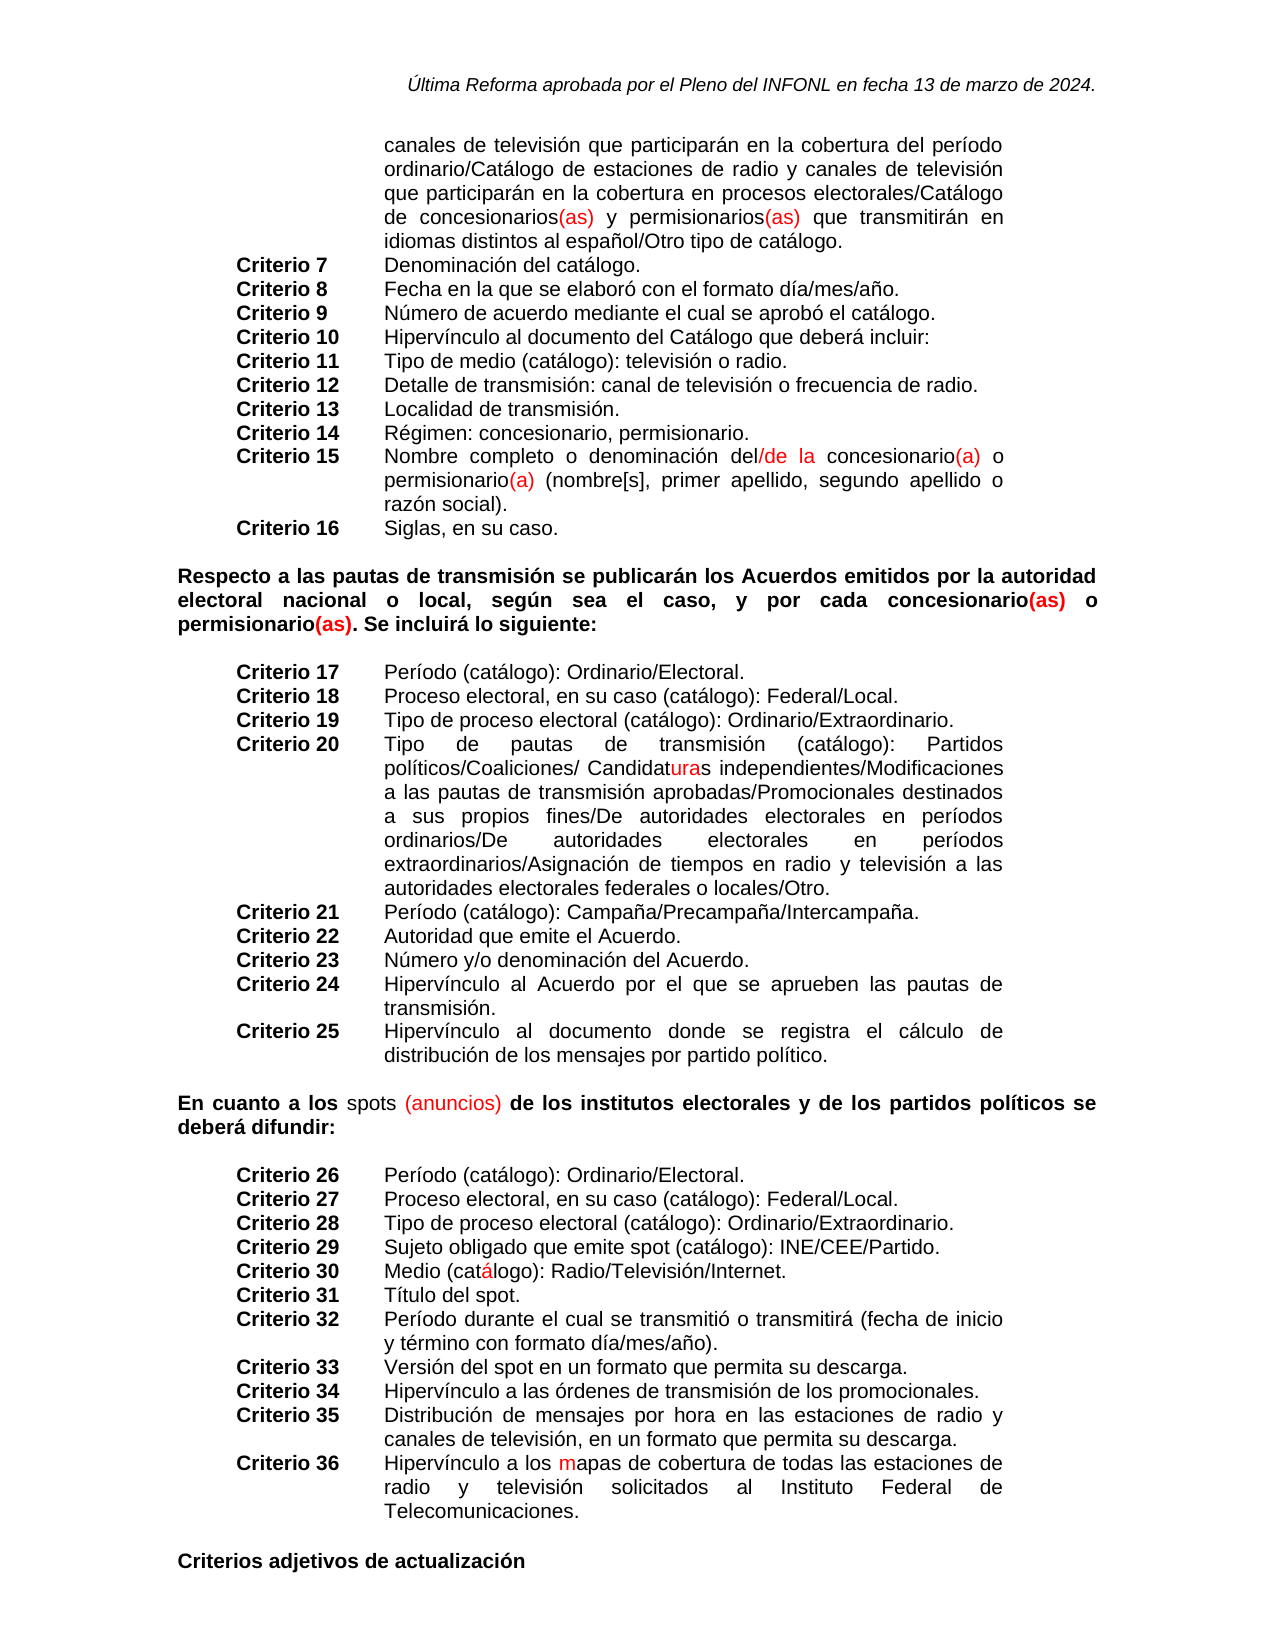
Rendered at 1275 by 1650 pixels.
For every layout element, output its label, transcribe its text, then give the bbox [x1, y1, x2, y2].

text Criterio 17 Período (catálogo): Ordinario/Electoral. [236, 660, 1004, 684]
text Criterio 31 Título del spot. [236, 1283, 1004, 1307]
text Criterio 8 Fecha en la que se elaboró con el formato día/mes/año. [236, 277, 1004, 301]
text Criterio 29 Sujeto obligado que emite spot (catálogo): INE/CEE/Partido. [236, 1235, 1004, 1259]
text Criterio 7 Denominación del catálogo. [236, 253, 1004, 277]
text Criterio 35 Distribución de mensajes por hora en las estaciones de radio y canales de televisión, en un formato que permita su descarga. [236, 1403, 1004, 1451]
text Criterio 18 Proceso electoral, en su caso (catálogo): Federal/Local. [236, 684, 1004, 708]
text Criterio 15 Nombre completo o denominación del/de la concesionario(a) o permisionario(a) (nombre[s], primer apellido, segundo apellido o razón social). [236, 444, 1004, 516]
text Criterio 36 Hipervínculo a los mapas de cobertura de todas las estaciones de radio y televisión solicitados al Instituto Federal de Telecomunicaciones. [236, 1451, 1004, 1522]
text Respecto a las pautas de transmisión se publicarán los Acuerdos emitidos por la autoridad electoral nacional o local, según sea el caso, y por cada concesionario(as) o permisionario(as). Se incluirá lo siguiente: [177, 564, 1098, 636]
text Criterio 9 Número de acuerdo mediante el cual se aprobó el catálogo. [236, 301, 1004, 324]
text En cuanto a los spots (anuncios) de los institutos electorales y de los partidos políticos se deberá difundir: [177, 1091, 1098, 1139]
text Criterio 14 Régimen: concesionario, permisionario. [236, 420, 1004, 444]
text canales de televisión que participarán en la cobertura del período ordinario/Catálogo de estaciones de radio y canales de televisión que participarán en la cobertura en procesos electorales/Catálogo de concesionarios(as) y permisionarios(as) que transmitirán en idiomas distintos al español/Otro tipo de catálogo. [236, 133, 1004, 253]
text Criterio 11 Tipo de medio (catálogo): televisión o radio. [236, 348, 1004, 372]
text Criterio 34 Hipervínculo a las órdenes de transmisión de los promocionales. [236, 1379, 1004, 1403]
text Criterio 30 Medio (catálogo): Radio/Televisión/Internet. [236, 1259, 1004, 1283]
text Criterio 21 Período (catálogo): Campaña/Precampaña/Intercampaña. [236, 899, 1004, 923]
text Criterio 10 Hipervínculo al documento del Catálogo que deberá incluir: [236, 324, 1004, 348]
text Criterio 19 Tipo de proceso electoral (catálogo): Ordinario/Extraordinario. [236, 708, 1004, 732]
text Criterio 12 Detalle de transmisión: canal de televisión o frecuencia de radio. [236, 372, 1004, 396]
text Criterio 25 Hipervínculo al documento donde se registra el cálculo de distribución de los mensajes por partido político. [236, 1019, 1004, 1067]
text Criterio 16 Siglas, en su caso. [236, 516, 1004, 540]
text Criterio 26 Período (catálogo): Ordinario/Electoral. [236, 1163, 1004, 1187]
text Criterio 24 Hipervínculo al Acuerdo por el que se aprueben las pautas de transmisión. [236, 971, 1004, 1019]
text Criterio 27 Proceso electoral, en su caso (catálogo): Federal/Local. [236, 1187, 1004, 1211]
text Criterio 28 Tipo de proceso electoral (catálogo): Ordinario/Extraordinario. [236, 1211, 1004, 1235]
text Criterio 32 Período durante el cual se transmitió o transmitirá (fecha de inicio y término con formato día/mes/año). [236, 1307, 1004, 1355]
text Criterio 13 Localidad de transmisión. [236, 396, 1004, 420]
text Criterio 33 Versión del spot en un formato que permita su descarga. [236, 1355, 1004, 1379]
text Criterio 23 Número y/o denominación del Acuerdo. [236, 947, 1004, 971]
text Criterio 22 Autoridad que emite el Acuerdo. [236, 923, 1004, 947]
text Criterio 20 Tipo de pautas de transmisión (catálogo): Partidos políticos/Coaliciones/ Candidaturas independientes/Modificaciones a las pautas de transmisión aprobadas/Promocionales destinados a sus propios fines/De autoridades electorales en períodos ordinarios/De autoridades electorales en períodos extraordinarios/Asignación de tiempos en radio y televisión a las autoridades electorales federales o locales/Otro. [236, 732, 1004, 899]
text Criterios adjetivos de actualización [177, 1549, 1098, 1573]
